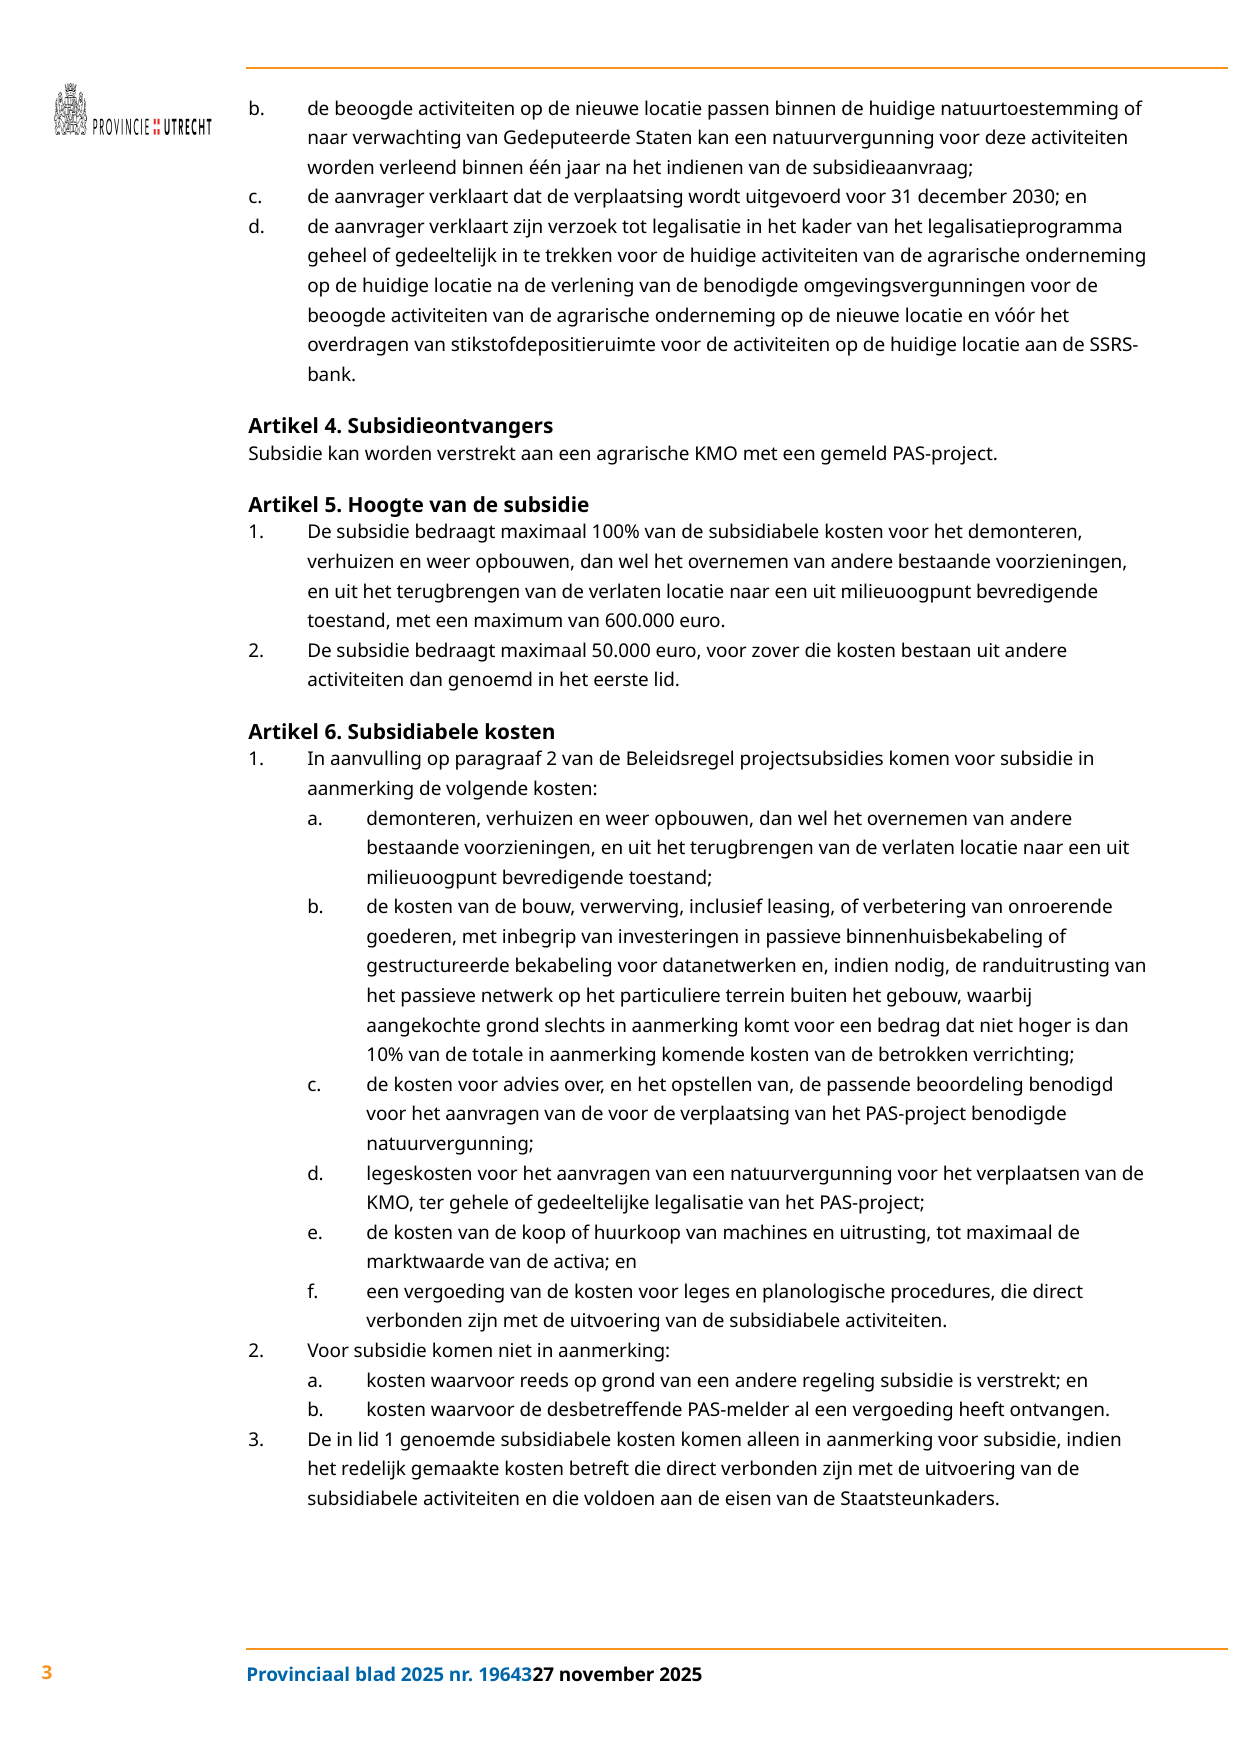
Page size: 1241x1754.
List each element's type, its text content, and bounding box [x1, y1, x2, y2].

list legeskosten voor het aanvragen van een natuurvergunning voor het verplaatsen van de KMO, ter gehele of gedeeltelijke legalisatie van het PAS-project; [307, 1160, 1152, 1215]
text Artikel 4. Subsidieontvangers [248, 411, 1152, 440]
list de kosten van de koop of huurkoop van machines en uitrusting, tot maximaal de marktwaarde van de activa; en [307, 1219, 1152, 1274]
list de aanvrager verklaart zijn verzoek tot legalisatie in het kader van het legalisatieprogramma geheel of gedeeltelijk in te trekken voor de huidige activiteiten van de agrarische onderneming op de huidige locatie na de verlening van de benodigde omgevingsvergunningen voor de beoogde activiteiten van de agrarische onderneming op de nieuwe locatie en vóór het overdragen van stikstofdepositieruimte voor de activiteiten op de huidige locatie aan de SSRS-bank. [248, 213, 1152, 387]
list kosten waarvoor reeds op grond van een andere regeling subsidie is verstrekt; en [307, 1367, 1152, 1392]
list een vergoeding van de kosten voor leges en planologische procedures, die direct verbonden zijn met de uitvoering van de subsidiabele activiteiten. [307, 1278, 1152, 1333]
picture [41, 47, 231, 172]
list de kosten voor advies over, en het opstellen van, de passende beoordeling benodigd voor het aanvragen van de voor de verplaatsing van het PAS-project benodigde natuurvergunning; [307, 1071, 1152, 1156]
list Voor subsidie komen niet in aanmerking: [248, 1337, 1152, 1363]
text Artikel 5. Hoogte van de subsidie [248, 490, 1152, 519]
list De in lid 1 genoemde subsidiabele kosten komen alleen in aanmerking voor subsidie, indien het redelijk gemaakte kosten betreft die direct verbonden zijn met de uitvoering van de subsidiabele activiteiten en die voldoen aan de eisen van de Staatsteunkaders. [248, 1426, 1152, 1511]
list De subsidie bedraagt maximaal 50.000 euro, voor zover die kosten bestaan uit andere activiteiten dan genoemd in het eerste lid. [248, 637, 1152, 692]
text Artikel 6. Subsidiabele kosten [248, 717, 1152, 746]
list De subsidie bedraagt maximaal 100% van de subsidiabele kosten voor het demonteren, verhuizen en weer opbouwen, dan wel het overnemen van andere bestaande voorzieningen, en uit het terugbrengen van de verlaten locatie naar een uit milieuoogpunt bevredigende toestand, met een maximum van 600.000 euro. [248, 519, 1152, 633]
list de beoogde activiteiten op de nieuwe locatie passen binnen de huidige natuurtoestemming of naar verwachting van Gedeputeerde Staten kan een natuurvergunning voor deze activiteiten worden verleend binnen één jaar na het indienen van de subsidieaanvraag; [248, 95, 1152, 180]
text Subsidie kan worden verstrekt aan een agrarische KMO met een gemeld PAS-project. [248, 440, 1152, 466]
list de kosten van de bouw, verwerving, inclusief leasing, of verbetering van onroerende goederen, met inbegrip van investeringen in passieve binnenhuisbekabeling of gestructureerde bekabeling voor datanetwerken en, indien nodig, de randuitrusting van het passieve netwerk op het particuliere terrein buiten het gebouw, waarbij aangekochte grond slechts in aanmerking komt voor een bedrag dat niet hoger is dan 10% van de totale in aanmerking komende kosten van de betrokken verrichting; [307, 893, 1152, 1067]
list demonteren, verhuizen en weer opbouwen, dan wel het overnemen van andere bestaande voorzieningen, en uit het terugbrengen van de verlaten locatie naar een uit milieuoogpunt bevredigende toestand; [307, 805, 1152, 889]
list de aanvrager verklaart dat de verplaatsing wordt uitgevoerd voor 31 december 2030; en [248, 183, 1152, 209]
list kosten waarvoor de desbetreffende PAS-melder al een vergoeding heeft ontvangen. [307, 1396, 1152, 1422]
list In aanvulling op paragraaf 2 van de Beleidsregel projectsubsidies komen voor subsidie in aanmerking de volgende kosten: [248, 746, 1152, 801]
